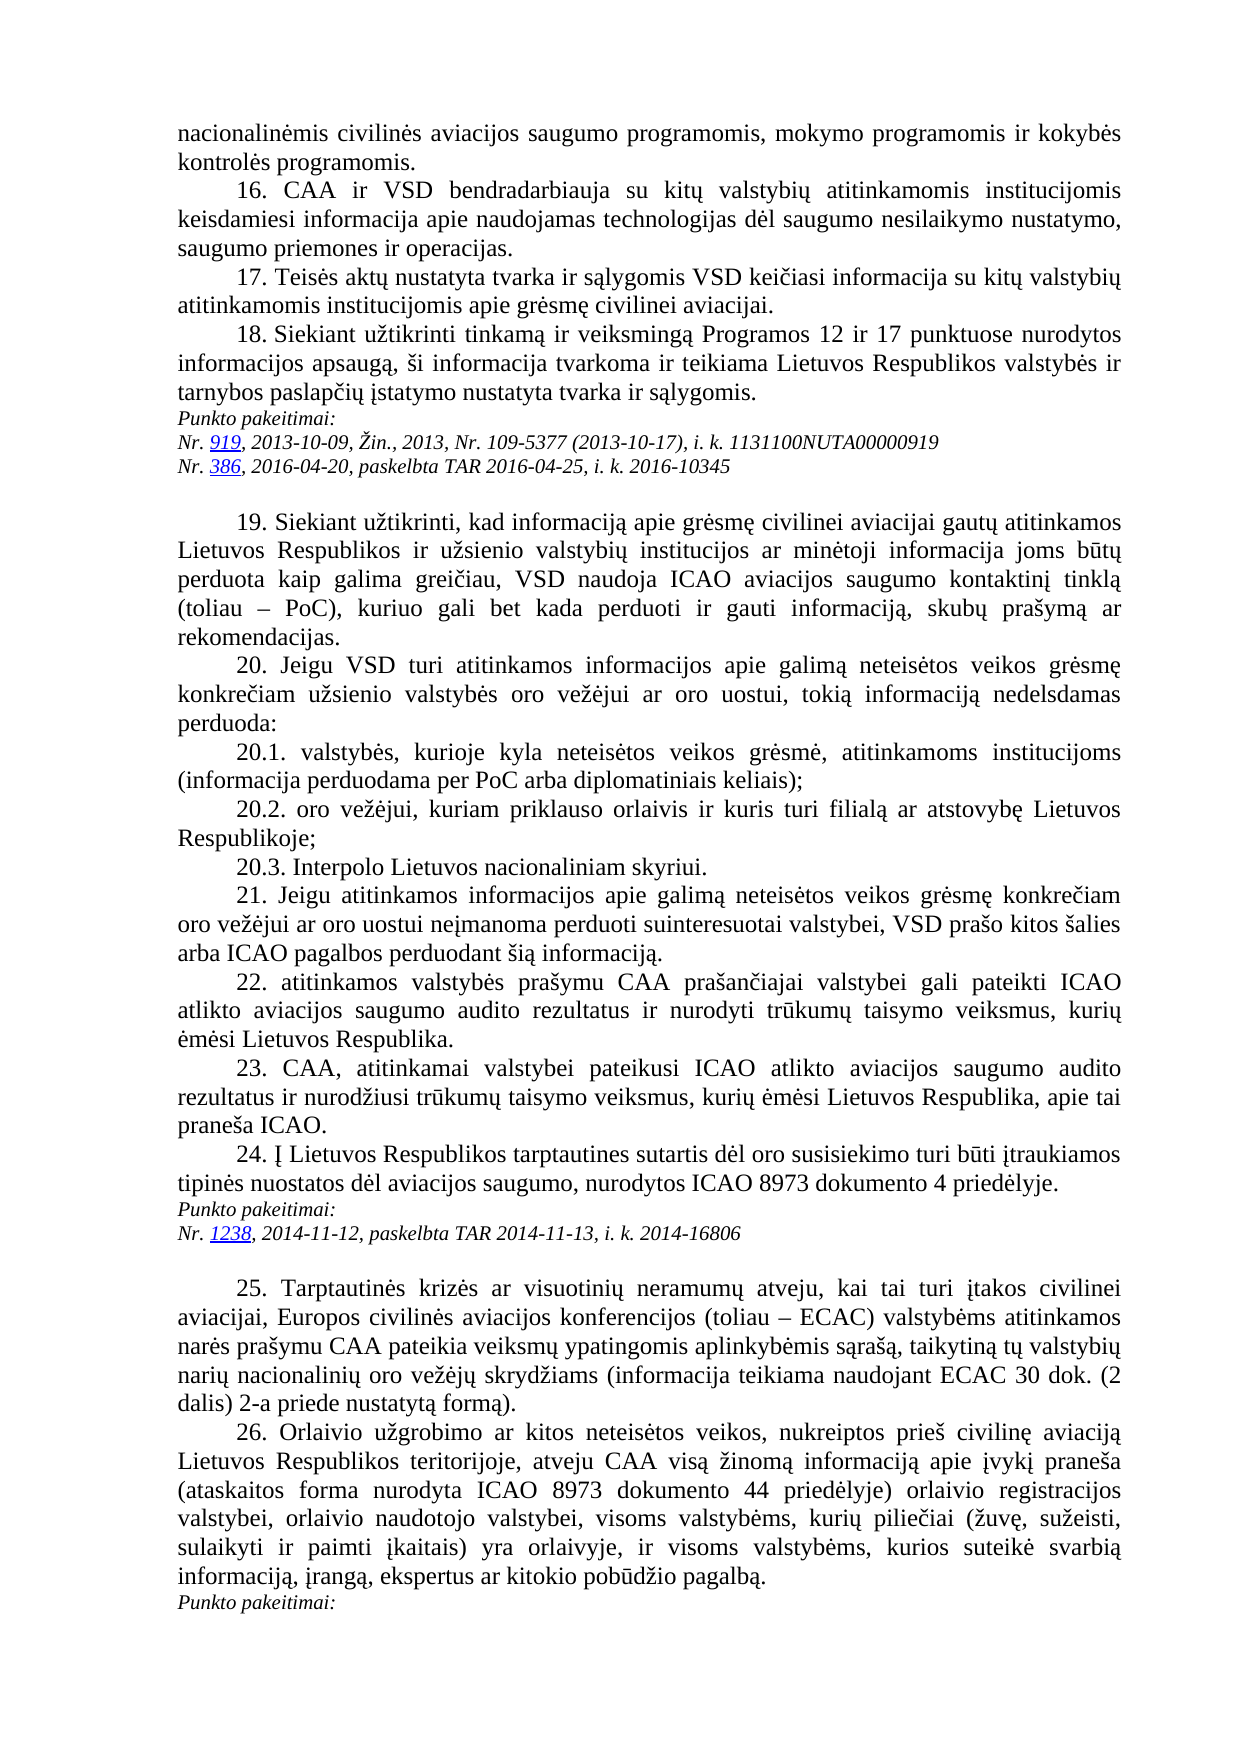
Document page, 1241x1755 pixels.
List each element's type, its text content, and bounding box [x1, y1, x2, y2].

text 20.1. valstybės, kurioje kyla neteisėtos veikos grėsmė, atitinkamoms institucijoms (informacija perduodama per PoC arba diplomatiniais keliais); [177, 737, 1122, 794]
text Nr. 1238, 2014-11-12, paskelbta TAR 2014-11-13, i. k. 2014-16806 [177, 1221, 1122, 1245]
text 17. Teisės aktų nustatyta tvarka ir sąlygomis VSD keičiasi informacija su kitų valstybių atitinkamomis institucijomis apie grėsmę civilinei aviacijai. [177, 262, 1122, 319]
text 20.3. Interpolo Lietuvos nacionaliniam skyriui. [177, 852, 1122, 880]
text 26. Orlaivio užgrobimo ar kitos neteisėtos veikos, nukreiptos prieš civilinę aviaciją Lietuvos Respublikos teritorijoje, atveju CAA visą žinomą informaciją apie įvykį praneša (ataskaitos forma nurodyta ICAO 8973 dokumento 44 priedėlyje) orlaivio registracijos valstybei, orlaivio naudotojo valstybei, visoms valstybėms, kurių piliečiai (žuvę, sužeisti, sulaikyti ir paimti įkaitais) yra orlaivyje, ir visoms valstybėms, kurios suteikė svarbią informaciją, įrangą, ekspertus ar kitokio pobūdžio pagalbą. [177, 1417, 1122, 1590]
text 19. Siekiant užtikrinti, kad informaciją apie grėsmę civilinei aviacijai gautų atitinkamos Lietuvos Respublikos ir užsienio valstybių institucijos ar minėtoji informacija joms būtų perduota kaip galima greičiau, VSD naudoja ICAO aviacijos saugumo kontaktinį tinklą (toliau – PoC), kuriuo gali bet kada perduoti ir gauti informaciją, skubų prašymą ar rekomendacijas. [177, 507, 1122, 650]
text 16. CAA ir VSD bendradarbiauja su kitų valstybių atitinkamomis institucijomis keisdamiesi informacija apie naudojamas technologijas dėl saugumo nesilaikymo nustatymo, saugumo priemones ir operacijas. [177, 176, 1122, 262]
text 25. Tarptautinės krizės ar visuotinių neramumų atveju, kai tai turi įtakos civilinei aviacijai, Europos civilinės aviacijos konferencijos (toliau – ECAC) valstybėms atitinkamos narės prašymu CAA pateikia veiksmų ypatingomis aplinkybėmis sąrašą, taikytiną tų valstybių narių nacionalinių oro vežėjų skrydžiams (informacija teikiama naudojant ECAC 30 dok. (2 dalis) 2-a priede nustatytą formą). [177, 1273, 1122, 1417]
text 23. CAA, atitinkamai valstybei pateikusi ICAO atlikto aviacijos saugumo audito rezultatus ir nurodžiusi trūkumų taisymo veiksmus, kurių ėmėsi Lietuvos Respublika, apie tai praneša ICAO. [177, 1053, 1122, 1139]
text 21. Jeigu atitinkamos informacijos apie galimą neteisėtos veikos grėsmę konkrečiam oro vežėjui ar oro uostui neįmanoma perduoti suinteresuotai valstybei, VSD prašo kitos šalies arba ICAO pagalbos perduodant šią informaciją. [177, 880, 1122, 967]
text 20. Jeigu VSD turi atitinkamos informacijos apie galimą neteisėtos veikos grėsmę konkrečiam užsienio valstybės oro vežėjui ar oro uostui, tokią informaciją nedelsdamas perduoda: [177, 650, 1122, 737]
text 22. atitinkamos valstybės prašymu CAA prašančiajai valstybei gali pateikti ICAO atlikto aviacijos saugumo audito rezultatus ir nurodyti trūkumų taisymo veiksmus, kurių ėmėsi Lietuvos Respublika. [177, 967, 1122, 1053]
text nacionalinėmis civilinės aviacijos saugumo programomis, mokymo programomis ir kokybės kontrolės programomis. [177, 118, 1122, 176]
text Nr. 919, 2013-10-09, Žin., 2013, Nr. 109-5377 (2013-10-17), i. k. 1131100NUTA00000919 [177, 430, 1122, 454]
text Punkto pakeitimai: [177, 406, 1122, 430]
text Punkto pakeitimai: [177, 1590, 1122, 1614]
text Punkto pakeitimai: [177, 1197, 1122, 1221]
text 18. Siekiant užtikrinti tinkamą ir veiksmingą Programos 12 ir 17 punktuose nurodytos informacijos apsaugą, ši informacija tvarkoma ir teikiama Lietuvos Respublikos valstybės ir tarnybos paslapčių įstatymo nustatyta tvarka ir sąlygomis. [177, 319, 1122, 406]
text 20.2. oro vežėjui, kuriam priklauso orlaivis ir kuris turi filialą ar atstovybę Lietuvos Respublikoje; [177, 794, 1122, 852]
text 24. Į Lietuvos Respublikos tarptautines sutartis dėl oro susisiekimo turi būti įtraukiamos tipinės nuostatos dėl aviacijos saugumo, nurodytos ICAO 8973 dokumento 4 priedėlyje. [177, 1139, 1122, 1197]
text Nr. 386, 2016-04-20, paskelbta TAR 2016-04-25, i. k. 2016-10345 [177, 454, 1122, 478]
